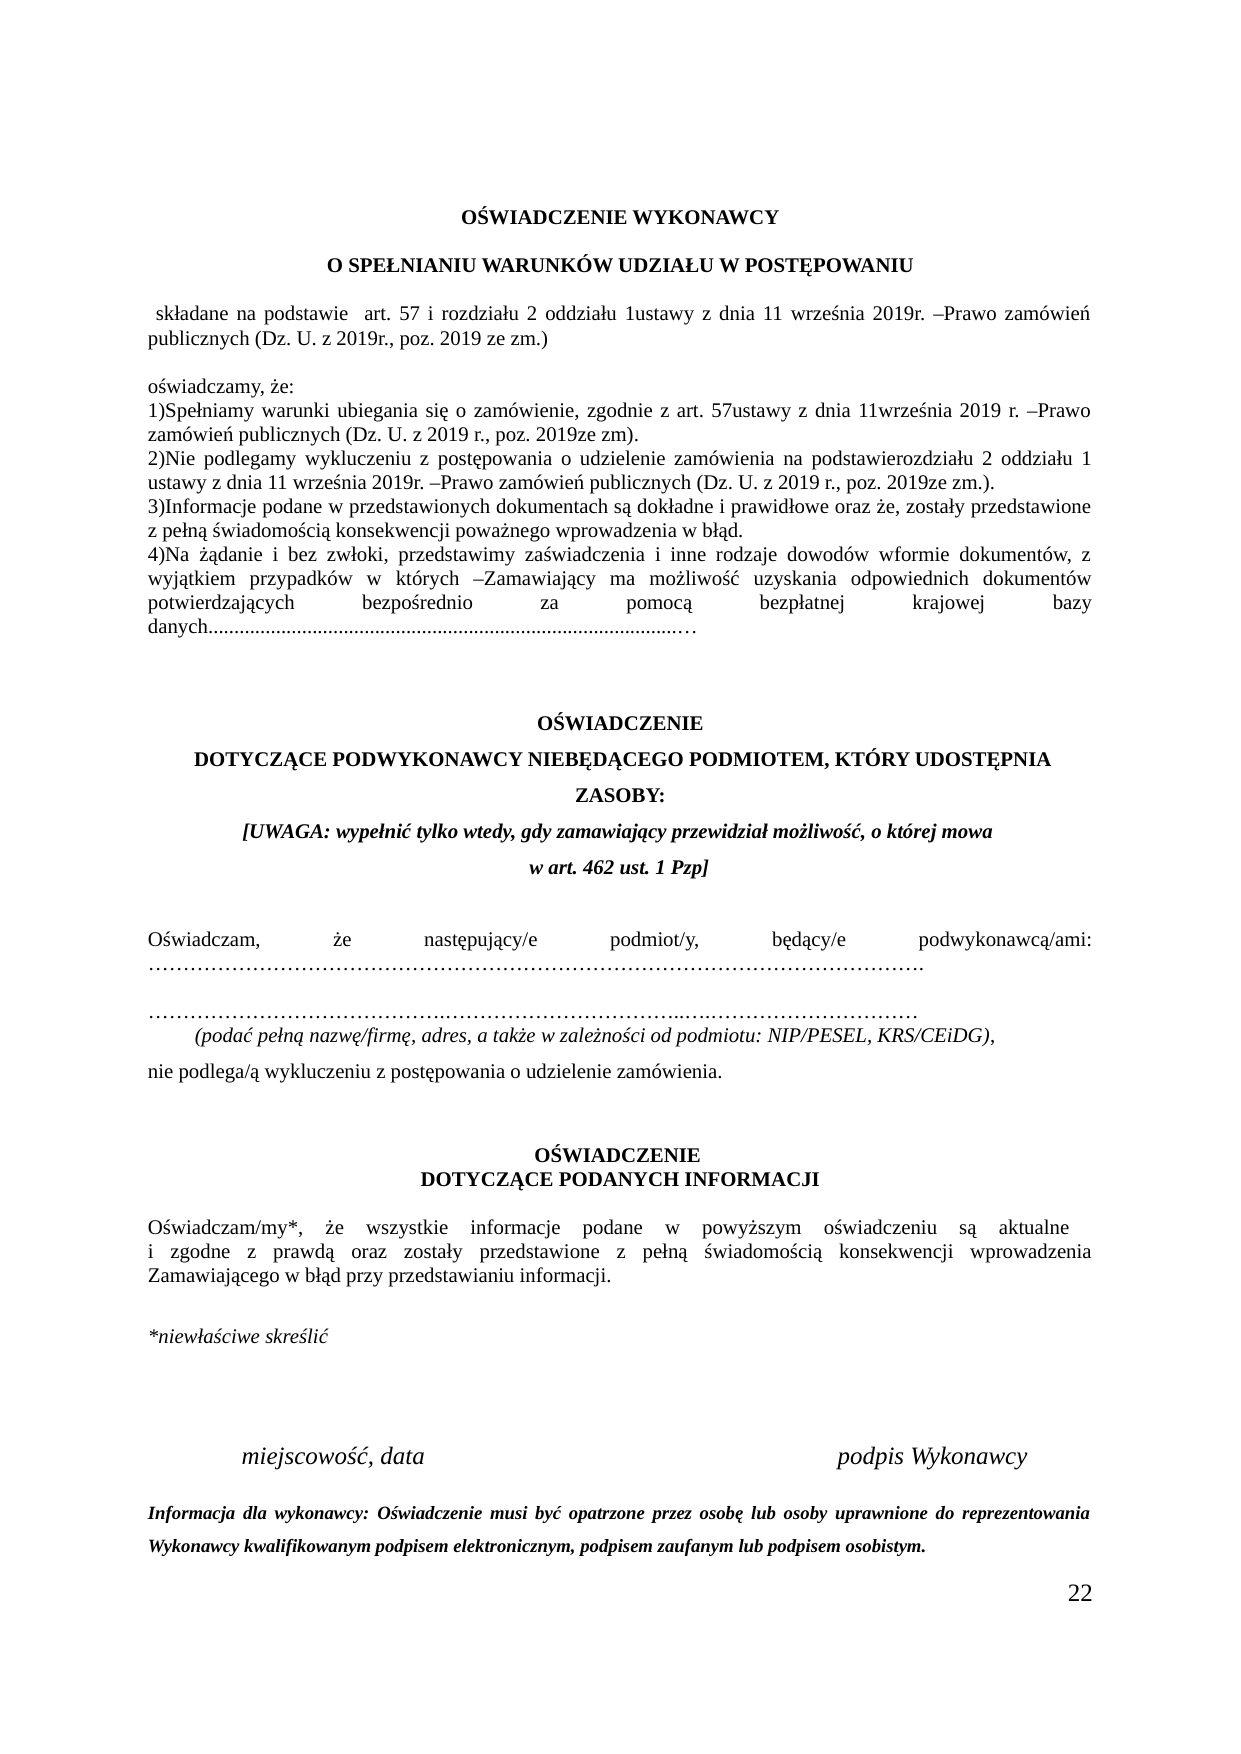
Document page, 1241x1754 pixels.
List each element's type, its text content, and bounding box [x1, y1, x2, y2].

text DOTYCZĄCE PODANYCH INFORMACJI [148, 1167, 1093, 1191]
text nie podlega/ą wykluczeniu z postępowania o udzielenie zamówienia. [148, 1059, 1093, 1083]
text Informacja dla wykonawcy: Oświadczenie musi być opatrzone przez osobę lub osoby uprawnione do reprezentowania Wykonawcy kwalifikowanym podpisem elektronicznym, podpisem zaufanym lub podpisem osobistym. [148, 1502, 1093, 1556]
text *niewłaściwe skreślić [148, 1323, 1093, 1348]
text oświadczamy, że: [148, 373, 1093, 398]
text Oświadczam, że następujący/e podmiot/y, będący/e podwykonawcą/ami: …………………………………………………………………………………………………. [148, 927, 1093, 975]
text 2)Nie podlegamy wykluczeniu z postępowania o udzielenie zamówienia na podstawierozdziału 2 oddziału 1 ustawy z dnia 11 września 2019r. –Prawo zamówień publicznych (Dz. U. z 2019 r., poz. 2019ze zm.). [148, 446, 1093, 494]
text OŚWIADCZENIE [148, 710, 1093, 734]
text 3)Informacje podane w przedstawionych dokumentach są dokładne i prawidłowe oraz że, zostały przedstawione z pełną świadomością konsekwencji poważnego wprowadzenia w błąd. [148, 494, 1093, 542]
text [UWAGA: wypełnić tylko wtedy, gdy zamawiający przewidział możliwość, o której mowa w art. 462 ust. 1 Pzp] [148, 818, 1093, 879]
text miejscowość, data podpis Wykonawcy [148, 1441, 1093, 1470]
text O SPEŁNIANIU WARUNKÓW UDZIAŁU W POSTĘPOWANIU [148, 253, 1093, 277]
text OŚWIADCZENIE WYKONAWCY [103, 205, 1093, 229]
text …………………………………….……………………………..….………………………… [148, 999, 1093, 1023]
text Oświadczam/my*, że wszystkie informacje podane w powyższym oświadczeniu są aktualne i zgodne z prawdą oraz zostały przedstawione z pełną świadomością konsekwencji wprowadzenia Zamawiającego w błąd przy przedstawianiu informacji. [148, 1215, 1093, 1287]
text składane na podstawie art. 57 i rozdziału 2 oddziału 1ustawy z dnia 11 września 2019r. –Prawo zamówień publicznych (Dz. U. z 2019r., poz. 2019 ze zm.) [148, 301, 1093, 349]
text 4)Na żądanie i bez zwłoki, przedstawimy zaświadczenia i inne rodzaje dowodów wformie dokumentów, z wyjątkiem przypadków w których –Zamawiający ma możliwość uzyskania odpowiednich dokumentów potwierdzających bezpośrednio za pomocą bezpłatnej krajowej bazy danych..........................................................................................… [148, 542, 1093, 638]
text (podać pełną nazwę/firmę, adres, a także w zależności od podmiotu: NIP/PESEL, KRS/CEiDG), [148, 1023, 1093, 1047]
text 1)Spełniamy warunki ubiegania się o zamówienie, zgodnie z art. 57ustawy z dnia 11września 2019 r. –Prawo zamówień publicznych (Dz. U. z 2019 r., poz. 2019ze zm). [148, 398, 1093, 446]
text OŚWIADCZENIE [148, 1143, 1093, 1167]
text DOTYCZĄCE PODWYKONAWCY NIEBĘDĄCEGO PODMIOTEM, KTÓRY UDOSTĘPNIA ZASOBY: [148, 746, 1093, 807]
